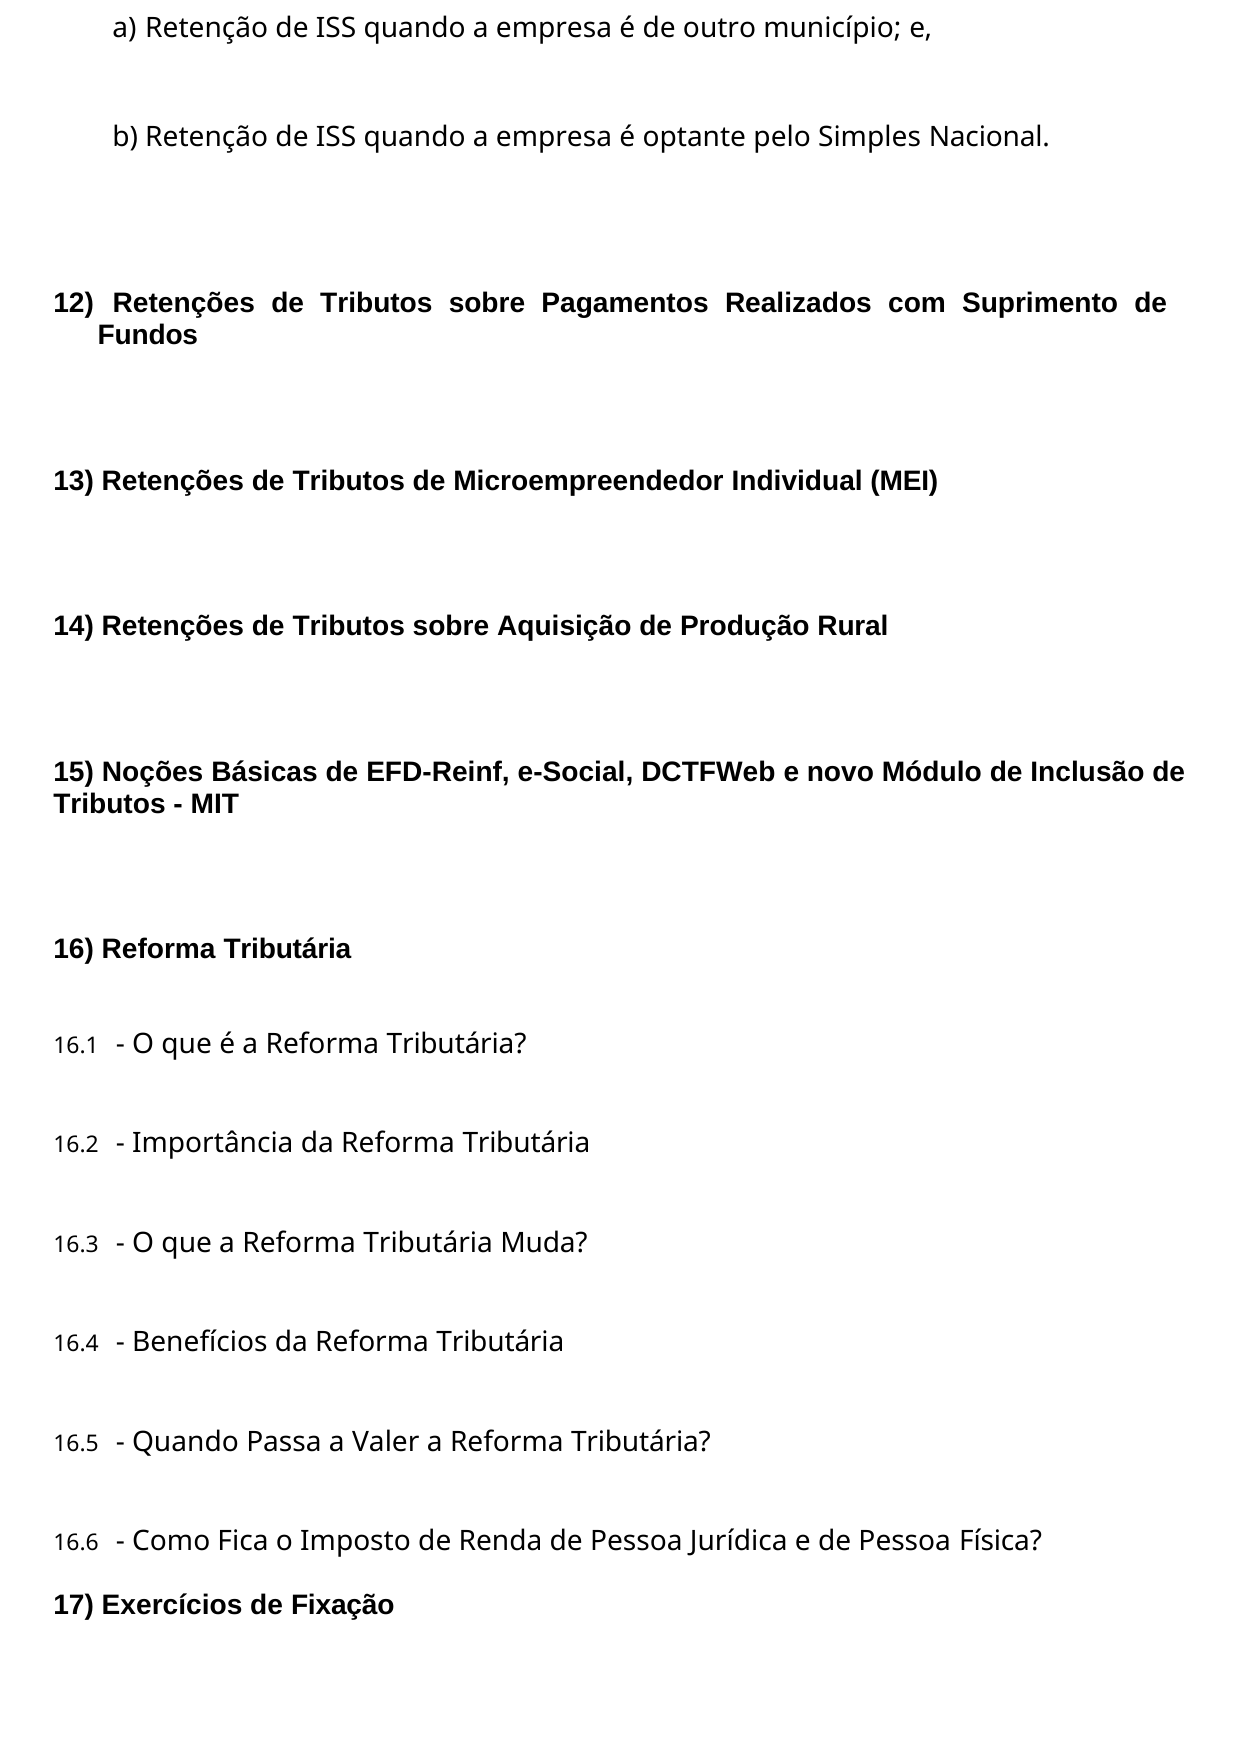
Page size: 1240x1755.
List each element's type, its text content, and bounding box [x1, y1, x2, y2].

list Retenção de ISS quando a empresa é de outro município; e, [112, 8, 1195, 46]
list Reforma Tributária [53, 932, 1195, 965]
list - O que é a Reforma Tributária? [53, 1023, 1195, 1061]
list Retenções de Tributos sobre Aquisição de Produção Rural [53, 609, 1195, 641]
list Retenções de Tributos de Microempreendedor Individual (MEI) [53, 463, 1195, 496]
list - Quando Passa a Valer a Reforma Tributária? [53, 1421, 1195, 1459]
list - Benefícios da Reforma Tributária [53, 1321, 1195, 1360]
list - Importância da Reforma Tributária [53, 1122, 1195, 1161]
list - Como Fica o Imposto de Renda de Pessoa Jurídica e de Pessoa Física? [53, 1521, 1195, 1559]
list - O que a Reforma Tributária Muda? [53, 1222, 1195, 1260]
list Noções Básicas de EFD-Reinf, e-Social, DCTFWeb e novo Módulo de Inclusão de Tributos - MIT [53, 754, 1188, 819]
list Retenção de ISS quando a empresa é optante pelo Simples Nacional. [112, 116, 1195, 155]
list Retenções de Tributos sobre Pagamentos Realizados com Suprimento de Fundos [53, 286, 1188, 351]
